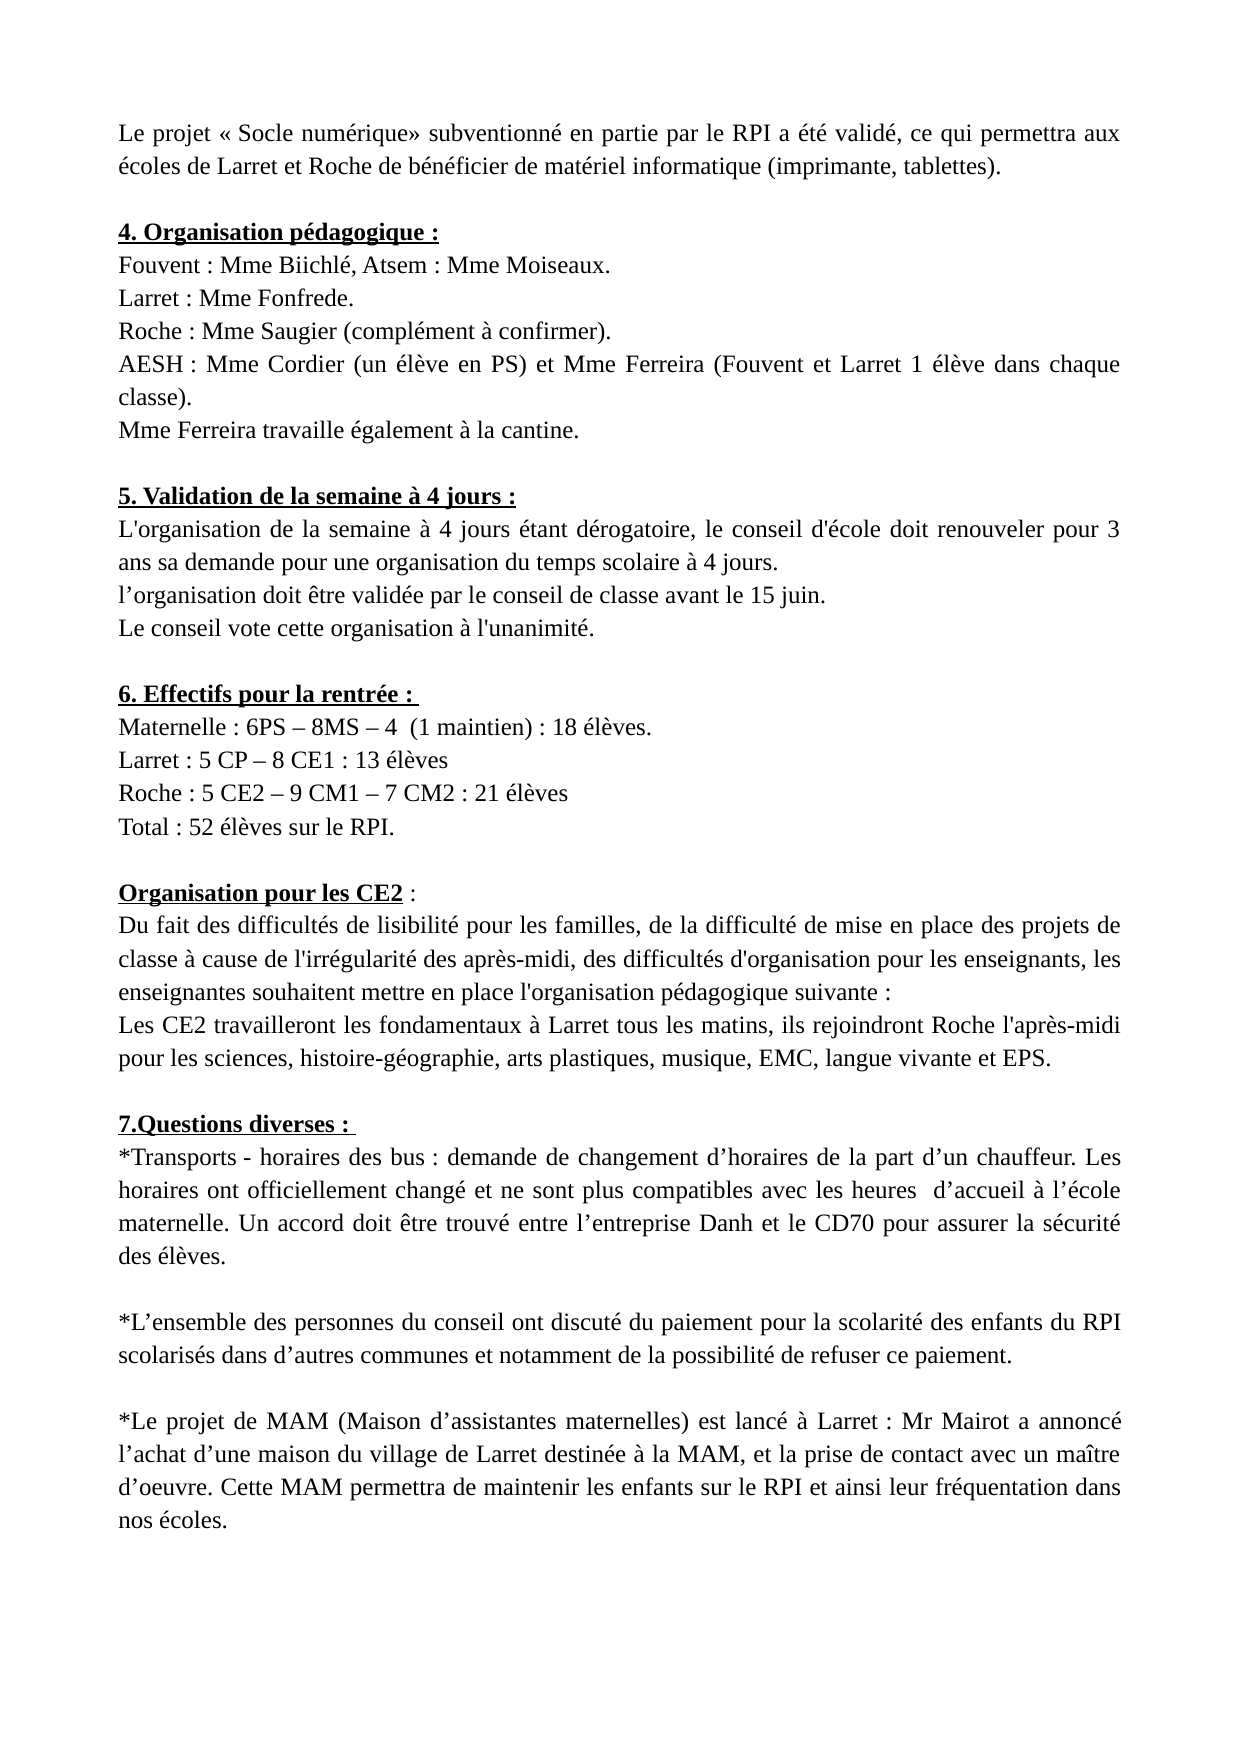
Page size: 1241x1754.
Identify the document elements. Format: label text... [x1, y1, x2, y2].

text Le conseil vote cette organisation à l'unanimité. [118, 613, 1122, 642]
text Larret : Mme Fonfrede. [118, 283, 1122, 312]
text *Le projet de MAM (Maison d’assistantes maternelles) est lancé à Larret : Mr Mairot a annoncé l’achat d’une maison du village de Larret destinée à la MAM, et la prise de contact avec un maître d’oeuvre. Cette MAM permettra de maintenir les enfants sur le RPI et ainsi leur fréquentation dans nos écoles. [118, 1406, 1122, 1534]
text 7.Questions diverses : [118, 1109, 1122, 1137]
text 5. Validation de la semaine à 4 jours : [118, 481, 1122, 510]
text Maternelle : 6PS – 8MS – 4 (1 maintien) : 18 élèves. [118, 712, 1122, 741]
text Fouvent : Mme Biichlé, Atsem : Mme Moiseaux. [118, 250, 1122, 279]
text l’organisation doit être validée par le conseil de classe avant le 15 juin. [118, 580, 1122, 609]
text *L’ensemble des personnes du conseil ont discuté du paiement pour la scolarité des enfants du RPI scolarisés dans d’autres communes et notamment de la possibilité de refuser ce paiement. [118, 1307, 1122, 1369]
text Larret : 5 CP – 8 CE1 : 13 élèves [118, 746, 1122, 774]
text Roche : Mme Saugier (complément à confirmer). [118, 316, 1122, 345]
text Les CE2 travailleront les fondamentaux à Larret tous les matins, ils rejoindront Roche l'après-midi pour les sciences, histoire-géographie, arts plastiques, musique, EMC, langue vivante et EPS. [118, 1010, 1122, 1071]
text Du fait des difficultés de lisibilité pour les familles, de la difficulté de mise en place des projets de classe à cause de l'irrégularité des après-midi, des difficultés d'organisation pour les enseignants, les enseignantes souhaitent mettre en place l'organisation pédagogique suivante : [118, 911, 1122, 1005]
text Organisation pour les CE2 : [118, 878, 1122, 906]
text 6. Effectifs pour la rentrée : [118, 679, 1122, 708]
text Mme Ferreira travaille également à la cantine. [118, 415, 1122, 444]
text Le projet « Socle numérique» subventionné en partie par le RPI a été validé, ce qui permettra aux écoles de Larret et Roche de bénéficier de matériel informatique (imprimante, tablettes). [118, 118, 1122, 180]
text *Transports - horaires des bus : demande de changement d’horaires de la part d’un chauffeur. Les horaires ont officiellement changé et ne sont plus compatibles avec les heures d’accueil à l’école maternelle. Un accord doit être trouvé entre l’entreprise Danh et le CD70 pour assurer la sécurité des élèves. [118, 1142, 1122, 1269]
text L'organisation de la semaine à 4 jours étant dérogatoire, le conseil d'école doit renouveler pour 3 ans sa demande pour une organisation du temps scolaire à 4 jours. [118, 514, 1122, 576]
text Roche : 5 CE2 – 9 CM1 – 7 CM2 : 21 élèves [118, 778, 1122, 807]
text 4. Organisation pédagogique : [118, 217, 1122, 246]
text Total : 52 élèves sur le RPI. [118, 812, 1122, 840]
text AESH : Mme Cordier (un élève en PS) et Mme Ferreira (Fouvent et Larret 1 élève dans chaque classe). [118, 349, 1122, 411]
